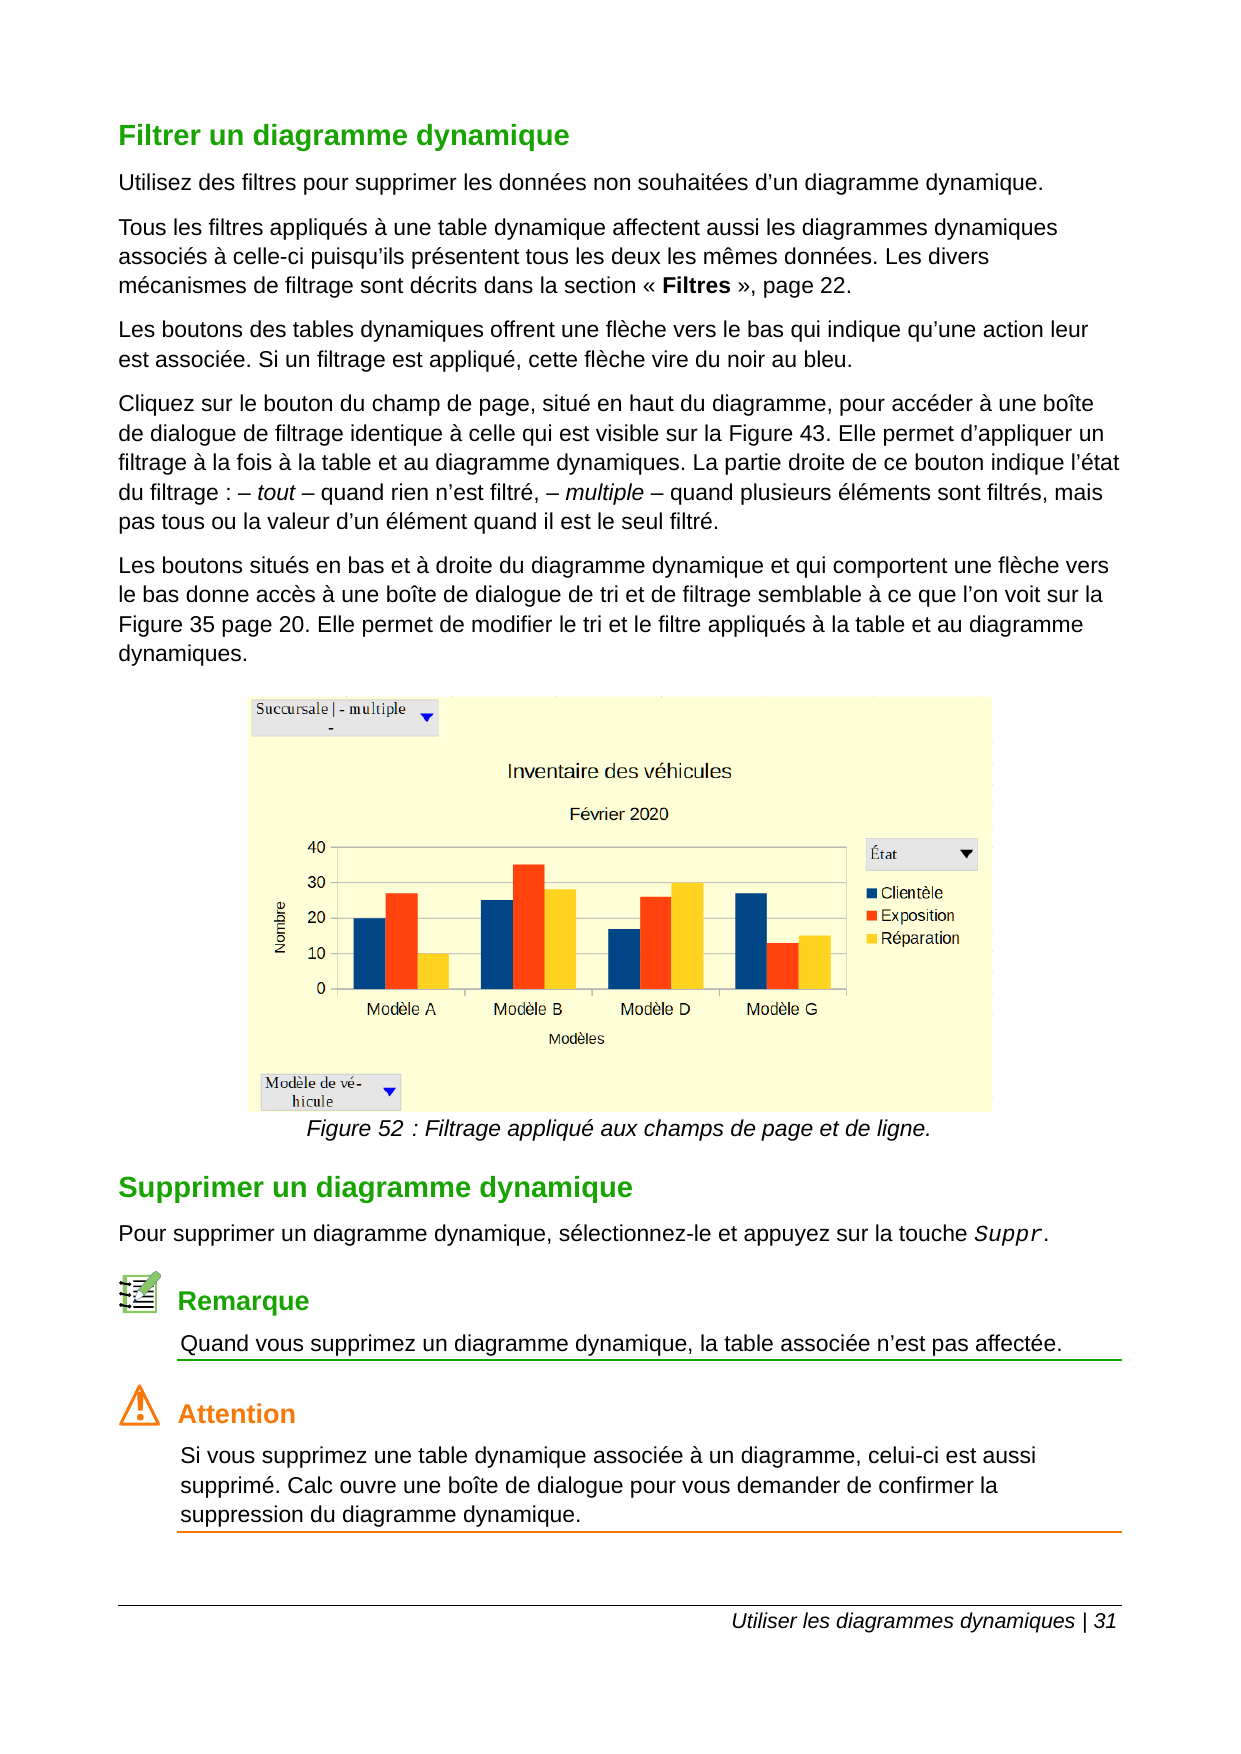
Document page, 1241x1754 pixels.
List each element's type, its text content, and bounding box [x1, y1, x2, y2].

list Attention [118, 1383, 1122, 1429]
text Les boutons situés en bas et à droite du diagramme dynamique et qui comportent une flèche vers le bas donne accès à une boîte de dialogue de tri et de filtrage semblable à ce que l’on voit sur la Figure 35 page 20. Elle permet de modifier le tri et le filtre appliqués à la table et au diagramme dynamiques. [118, 549, 1122, 667]
subtitle Supprimer un diagramme dynamique [118, 1170, 1122, 1204]
text Figure 52 : Filtrage appliqué aux champs de page et de ligne. [118, 1111, 1122, 1141]
subtitle Filtrer un diagramme dynamique [118, 118, 1122, 152]
text Tous les filtres appliqués à une table dynamique affectent aussi les diagrammes dynamiques associés à celle-ci puisqu’ils présentent tous les deux les mêmes données. Les divers mécanismes de filtrage sont décrits dans la section « Filtres », page 22. [118, 210, 1122, 299]
picture [247, 696, 993, 1112]
text Cliquez sur le bouton du champ de page, situé en haut du diagramme, pour accéder à une boîte de dialogue de filtrage identique à celle qui est visible sur la Figure 43. Elle permet d’appliquer un filtrage à la fois à la table et au diagramme dynamiques. La partie droite de ce bouton indique l’état du filtrage : – tout – quand rien n’est filtré, – multiple – quand plusieurs éléments sont filtrés, mais pas tous ou la valeur d’un élément quand il est le seul filtré. [118, 387, 1122, 534]
text Pour supprimer un diagramme dynamique, sélectionnez-le et appuyez sur la touche Suppr. [118, 1218, 1122, 1248]
text Les boutons des tables dynamiques offrent une flèche vers le bas qui indique qu’une action leur est associée. Si un filtrage est appliqué, cette flèche vire du noir au bleu. [118, 313, 1122, 372]
text Quand vous supprimez un diagramme dynamique, la table associée n’est pas affectée. [177, 1324, 1122, 1359]
text Utilisez des filtres pour supprimer les données non souhaitées d’un diagramme dynamique. [118, 166, 1122, 196]
text Si vous supprimez une table dynamique associée à un diagramme, celui-ci est aussi supprimé. Calc ouvre une boîte de dialogue pour vous demander de confirmer la suppression du diagramme dynamique. [177, 1436, 1122, 1531]
list Remarque [118, 1270, 1122, 1316]
